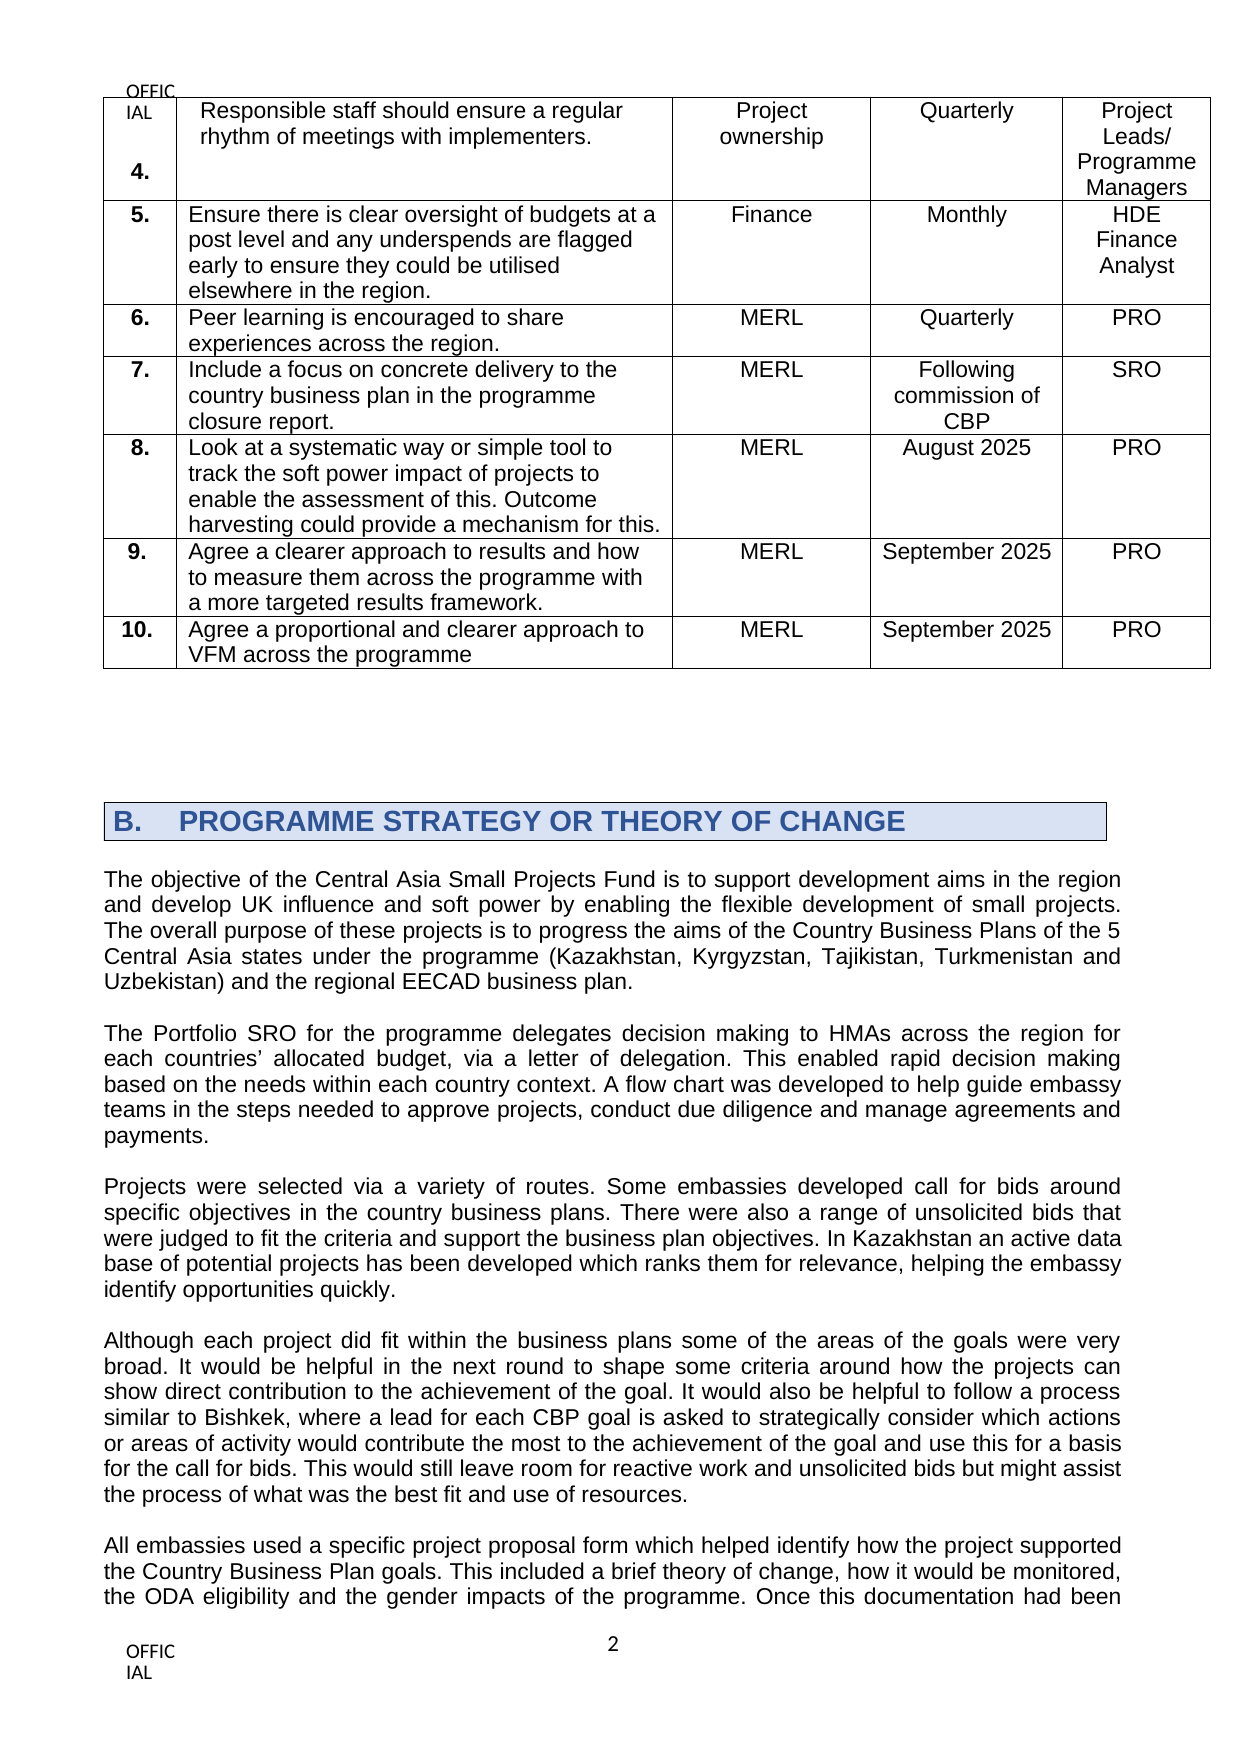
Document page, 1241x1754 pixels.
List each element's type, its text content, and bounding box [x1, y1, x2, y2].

table_cell Include a focus on concrete delivery to the country business plan in the programme closure report. [177, 357, 672, 434]
table_cell SRO [1063, 357, 1210, 434]
table_cell Quarterly [871, 305, 1062, 356]
table_cell 7. [104, 357, 176, 434]
table_cell PRO [1063, 539, 1210, 616]
table_cell August 2025 [871, 435, 1062, 538]
table_cell Monthly [871, 201, 1062, 304]
table_cell 8. [104, 435, 176, 538]
table_cell Quarterly [871, 98, 1062, 200]
table_cell 10. [104, 617, 176, 668]
table_cell PRO [1063, 435, 1210, 538]
table_cell 4. [104, 98, 176, 200]
table_cell MERL [673, 305, 870, 356]
table_cell MERL [673, 357, 870, 434]
text All embassies used a specific project proposal form which helped identify how the project supported the Country Business Plan goals. This included a brief theory of change, how it would be monitored, the ODA eligibility and the gender impacts of the programme. Once this documentation had been developed it was reviewed in most cases by a Post Projects Board, and in one case by a senior group of officers including the HMA. This board reviewed the project on its contribution to the Country Business Plan and its ODA eligibility. In some cases, projects were modified after this discussion to ensure it better fitted those two criteria. [103, 1533, 1122, 1610]
table_cell Responsible staff should ensure a regular rhythm of meetings with implementers. [177, 98, 672, 200]
text The Portfolio SRO for the programme delegates decision making to HMAs across the region for each countries’ allocated budget, via a letter of delegation. This enabled rapid decision making based on the needs within each country context. A flow chart was developed to help guide embassy teams in the steps needed to approve projects, conduct due diligence and manage agreements and payments. [103, 1020, 1122, 1148]
table_cell Following commission of CBP [871, 357, 1062, 434]
table_cell 9. [104, 539, 176, 616]
text The objective of the Central Asia Small Projects Fund is to support development aims in the region and develop UK influence and soft power by enabling the flexible development of small projects. The overall purpose of these projects is to progress the aims of the Country Business Plans of the 5 Central Asia states under the programme (Kazakhstan, Kyrgyzstan, Tajikistan, Turkmenistan and Uzbekistan) and the regional EECAD business plan. [103, 867, 1122, 995]
table_cell Project ownership [673, 98, 870, 200]
text Projects were selected via a variety of routes. Some embassies developed call for bids around specific objectives in the country business plans. There were also a range of unsolicited bids that were judged to fit the criteria and support the business plan objectives. In Kazakhstan an active data base of potential projects has been developed which ranks them for relevance, helping the embassy identify opportunities quickly. [103, 1174, 1122, 1302]
text Although each project did fit within the business plans some of the areas of the goals were very broad. It would be helpful in the next round to shape some criteria around how the projects can show direct contribution to the achievement of the goal. It would also be helpful to follow a process similar to Bishkek, where a lead for each CBP goal is asked to strategically consider which actions or areas of activity would contribute the most to the achievement of the goal and use this for a basis for the call for bids. This would still leave room for reactive work and unsolicited bids but might assist the process of what was the best fit and use of resources. [103, 1328, 1122, 1507]
table_cell September 2025 [871, 539, 1062, 616]
table_cell Peer learning is encouraged to share experiences across the region. [177, 305, 672, 356]
table_cell Agree a clearer approach to results and how to measure them across the programme with a more targeted results framework. [177, 539, 672, 616]
table_cell September 2025 [871, 617, 1062, 668]
table_cell PRO [1063, 617, 1210, 668]
table_cell HDE Finance Analyst [1063, 201, 1210, 304]
table_cell MERL [673, 539, 870, 616]
table_cell Ensure there is clear oversight of budgets at a post level and any underspends are flagged early to ensure they could be utilised elsewhere in the region. [177, 201, 672, 304]
table_cell MERL [673, 617, 870, 668]
table_cell Agree a proportional and clearer approach to VFM across the programme [177, 617, 672, 668]
table_cell Finance [673, 201, 870, 304]
table_cell Project Leads/ Programme Managers [1063, 98, 1210, 200]
table_cell 6. [104, 305, 176, 356]
subtitle PROGRAMME STRATEGY OR THEORY OF CHANGE [105, 803, 1106, 840]
table_cell PRO [1063, 305, 1210, 356]
table_cell MERL [673, 435, 870, 538]
table_cell Look at a systematic way or simple tool to track the soft power impact of projects to enable the assessment of this. Outcome harvesting could provide a mechanism for this. [177, 435, 672, 538]
table_cell 5. [104, 201, 176, 304]
